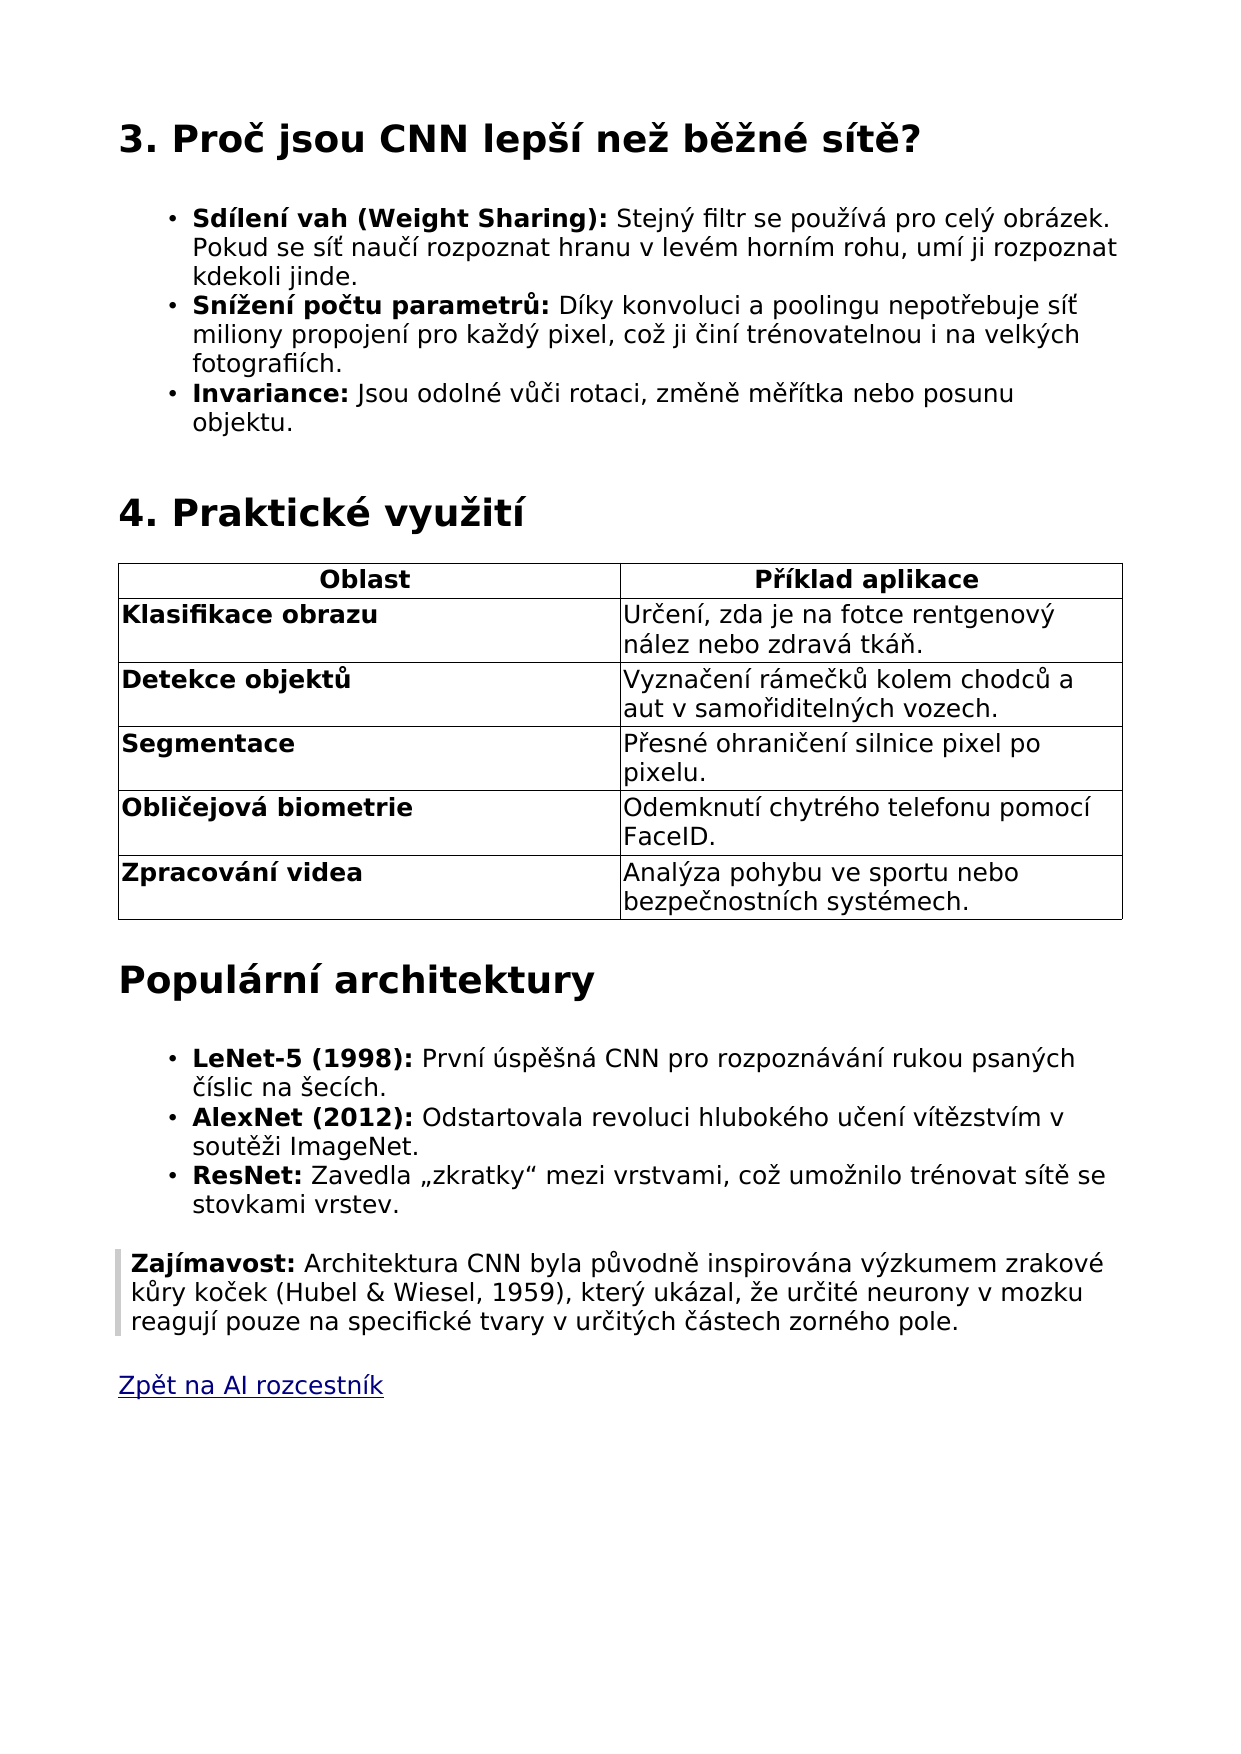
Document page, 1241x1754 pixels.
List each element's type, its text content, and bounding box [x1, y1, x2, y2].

subtitle Populární architektury [118, 959, 1122, 1002]
table_cell Přesné ohraničení silnice pixel po pixelu. [621, 727, 1122, 790]
table_cell Obličejová biometrie [119, 791, 620, 855]
table_cell Určení, zda je na fotce rentgenový nález nebo zdravá tkáň. [621, 599, 1122, 662]
text Zpět na AI rozcestník [118, 1371, 1122, 1401]
list Sdílení vah (Weight Sharing): Stejný filtr se používá pro celý obrázek. Pokud se síť naučí rozpoznat hranu v levém horním rohu, umí ji rozpoznat kdekoli jinde. [177, 204, 1122, 291]
list Snížení počtu parametrů: Díky konvoluci a poolingu nepotřebuje síť miliony propojení pro každý pixel, což ji činí trénovatelnou i na velkých fotografiích. [177, 291, 1122, 379]
table_header Příklad aplikace [621, 564, 1122, 598]
table_cell Klasifikace obrazu [119, 599, 620, 662]
table_header Zajímavost: Architektura CNN byla původně inspirována výzkumem zrakové kůry koček (Hubel & Wiesel, 1959), který ukázal, že určité neurony v mozku reagují pouze na specifické tvary v určitých částech zorného pole. [121, 1249, 1122, 1336]
list Invariance: Jsou odolné vůči rotaci, změně měřítka nebo posunu objektu. [177, 379, 1122, 437]
table_cell Vyznačení rámečků kolem chodců a aut v samořiditelných vozech. [621, 663, 1122, 726]
list LeNet-5 (1998): První úspěšná CNN pro rozpoznávání rukou psaných číslic na šecích. [177, 1044, 1122, 1103]
table_cell Segmentace [119, 727, 620, 790]
table_cell Zpracování videa [119, 856, 620, 919]
table_cell Analýza pohybu ve sportu nebo bezpečnostních systémech. [621, 856, 1122, 919]
list AlexNet (2012): Odstartovala revoluci hlubokého učení vítězstvím v soutěži ImageNet. [177, 1103, 1122, 1161]
subtitle 3. Proč jsou CNN lepší než běžné sítě? [118, 118, 1122, 162]
table_cell Odemknutí chytrého telefonu pomocí FaceID. [621, 791, 1122, 855]
list ResNet: Zavedla „zkratky“ mezi vrstvami, což umožnilo trénovat sítě se stovkami vrstev. [177, 1161, 1122, 1219]
table_header Oblast [119, 564, 620, 598]
table_cell Detekce objektů [119, 663, 620, 726]
subtitle 4. Praktické využití [118, 492, 1122, 535]
